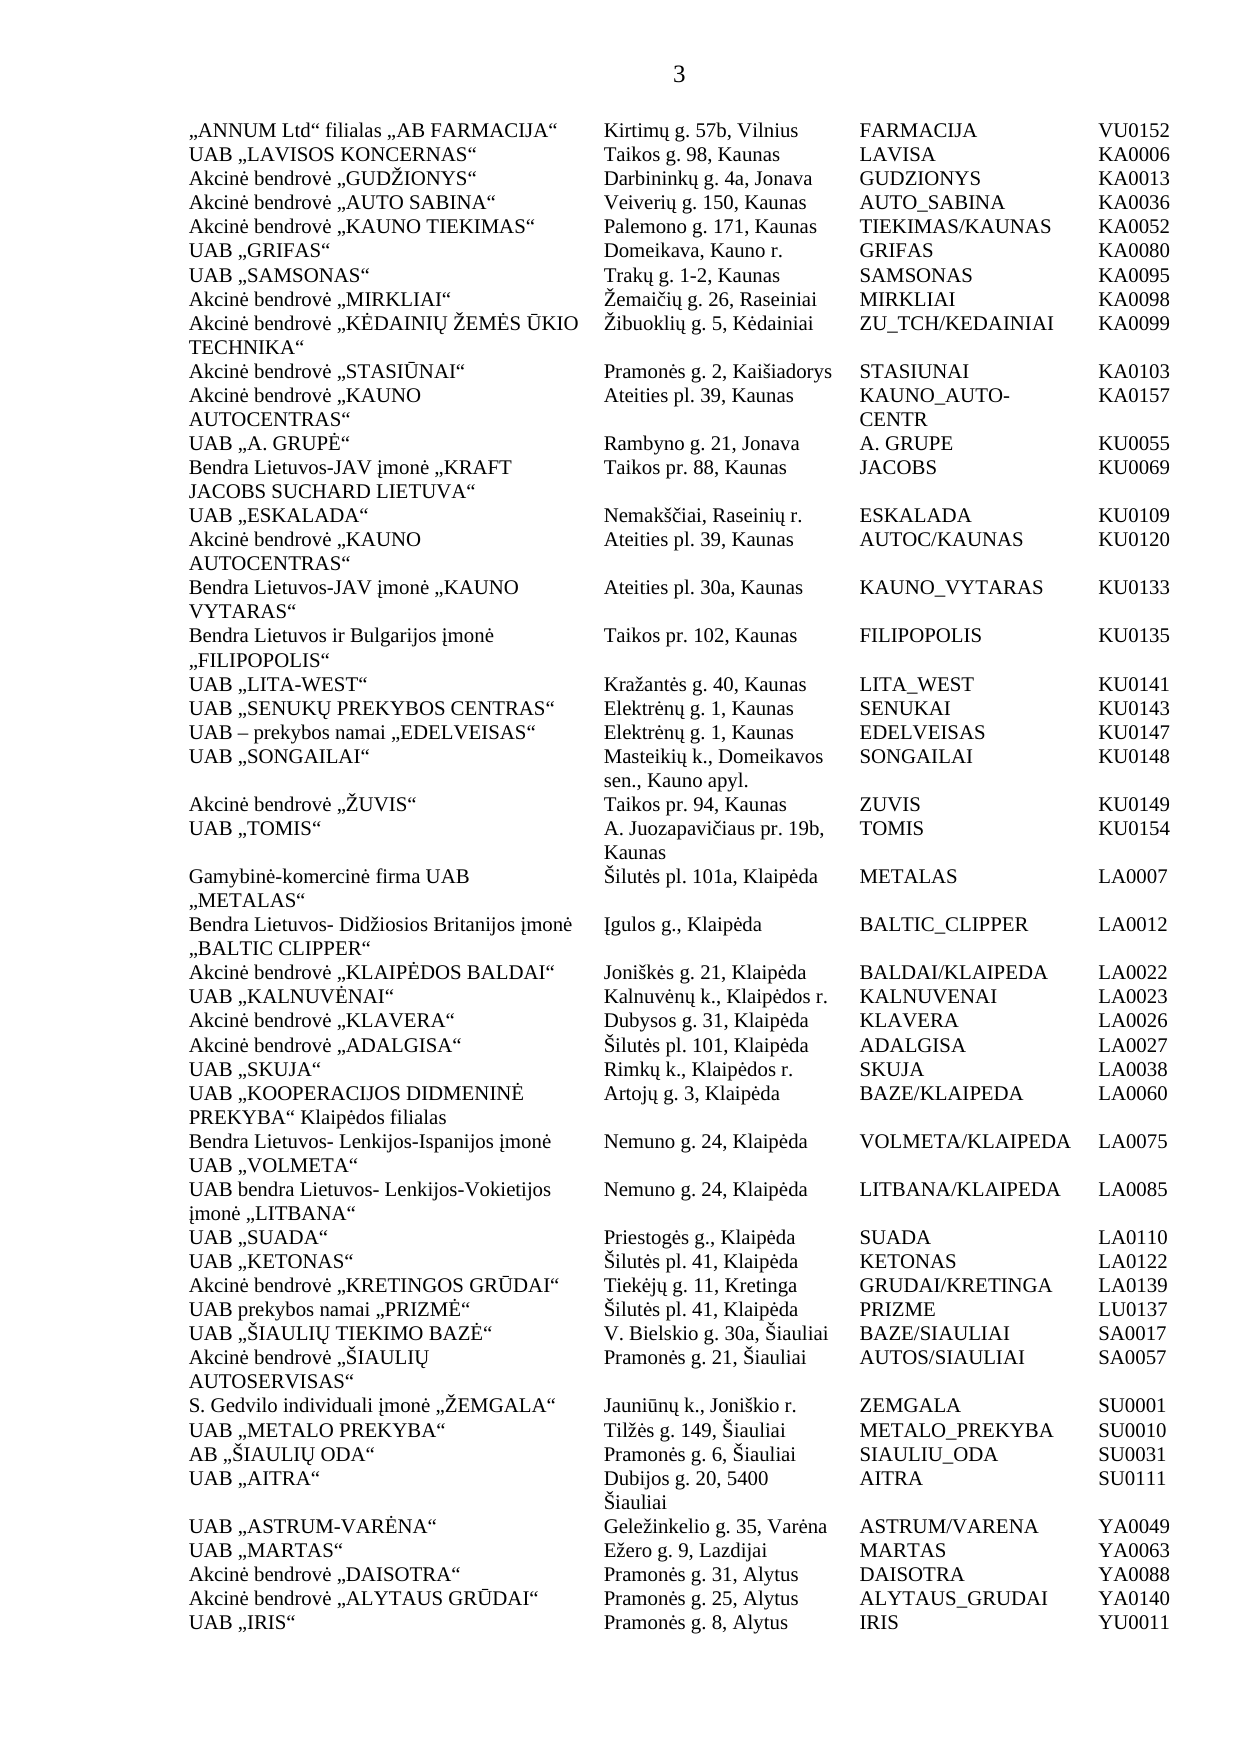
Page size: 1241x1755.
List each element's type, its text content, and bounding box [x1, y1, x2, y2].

table_cell UAB „ASTRUM-VARĖNA“ [177, 1514, 592, 1538]
table_cell ZU_TCH/KEDAINIAI [848, 311, 1087, 359]
table_cell VU0152 [1087, 118, 1181, 142]
table_cell ASTRUM/VARENA [848, 1514, 1087, 1538]
table_cell KU0148 [1087, 744, 1181, 792]
table_cell Bendra Lietuvos- Didžiosios Britanijos įmonė „BALTIC CLIPPER“ [177, 912, 592, 960]
table_cell BALTIC_CLIPPER [848, 912, 1087, 960]
table_cell UAB „AITRA“ [177, 1466, 592, 1514]
table_cell KU0154 [1087, 816, 1181, 864]
table_cell LA0122 [1087, 1249, 1181, 1273]
table_cell AITRA [848, 1466, 1087, 1514]
table_cell Bendra Lietuvos-JAV įmonė „KRAFT JACOBS SUCHARD LIETUVA“ [177, 455, 592, 503]
table_cell KU0135 [1087, 624, 1181, 672]
table_cell Darbininkų g. 4a, Jonava [592, 166, 848, 190]
table_cell LITBANA/KLAIPEDA [848, 1177, 1087, 1225]
table_cell GRIFAS [848, 239, 1087, 262]
table_cell Ateities pl. 39, Kaunas [592, 383, 848, 431]
table_cell Rambyno g. 21, Jonava [592, 431, 848, 455]
table_cell Akcinė bendrovė „ŠIAULIŲ AUTOSERVISAS“ [177, 1345, 592, 1393]
table_cell KU0143 [1087, 696, 1181, 720]
table_cell UAB „SENUKŲ PREKYBOS CENTRAS“ [177, 696, 592, 720]
table_cell Akcinė bendrovė „KAUNO TIEKIMAS“ [177, 214, 592, 238]
table_cell Akcinė bendrovė „GUDŽIONYS“ [177, 166, 592, 190]
table_cell Akcinė bendrovė „DAISOTRA“ [177, 1562, 592, 1586]
table_cell UAB „KETONAS“ [177, 1249, 592, 1273]
table_cell LA0060 [1087, 1081, 1181, 1129]
table_cell Priestogės g., Klaipėda [592, 1225, 848, 1249]
table_cell BAZE/SIAULIAI [848, 1321, 1087, 1345]
table_cell YA0088 [1087, 1562, 1181, 1586]
table_cell YA0049 [1087, 1514, 1181, 1538]
table_cell SONGAILAI [848, 744, 1087, 792]
table_cell Pramonės g. 6, Šiauliai [592, 1442, 848, 1466]
table_cell Akcinė bendrovė „ALYTAUS GRŪDAI“ [177, 1586, 592, 1610]
table_cell KU0147 [1087, 720, 1181, 744]
table_cell UAB „SONGAILAI“ [177, 744, 592, 792]
table_cell Taikos pr. 94, Kaunas [592, 792, 848, 816]
table_cell Elektrėnų g. 1, Kaunas [592, 696, 848, 720]
table_cell Nemuno g. 24, Klaipėda [592, 1129, 848, 1177]
table_cell JACOBS [848, 455, 1087, 503]
table_cell LA0007 [1087, 864, 1181, 912]
table_cell SU0111 [1087, 1466, 1181, 1514]
table_cell LA0110 [1087, 1225, 1181, 1249]
table_cell Tilžės g. 149, Šiauliai [592, 1418, 848, 1442]
table_cell Nemakščiai, Raseinių r. [592, 503, 848, 527]
table_cell LAVISA [848, 142, 1087, 166]
table_cell UAB „KOOPERACIJOS DIDMENINĖ PREKYBA“ Klaipėdos filialas [177, 1081, 592, 1129]
table_cell Dubijos g. 20, 5400 Šiauliai [592, 1466, 848, 1514]
table_cell SU0031 [1087, 1442, 1181, 1466]
table_cell Nemuno g. 24, Klaipėda [592, 1177, 848, 1225]
table_cell FARMACIJA [848, 118, 1087, 142]
table_cell Akcinė bendrovė „ŽUVIS“ [177, 792, 592, 816]
table_cell LA0038 [1087, 1057, 1181, 1081]
table_cell Ateities pl. 30a, Kaunas [592, 575, 848, 623]
table_cell KU0149 [1087, 792, 1181, 816]
table_cell Šilutės pl. 41, Klaipėda [592, 1249, 848, 1273]
table_cell ALYTAUS_GRUDAI [848, 1586, 1087, 1610]
table_cell Palemono g. 171, Kaunas [592, 214, 848, 238]
table_cell Akcinė bendrovė „KLAIPĖDOS BALDAI“ [177, 960, 592, 984]
table_cell UAB „ESKALADA“ [177, 503, 592, 527]
table_cell Artojų g. 3, Klaipėda [592, 1081, 848, 1129]
table_cell KA0013 [1087, 166, 1181, 190]
table_cell KU0141 [1087, 672, 1181, 696]
table_cell KA0095 [1087, 263, 1181, 287]
table_cell KAUNO_VYTARAS [848, 575, 1087, 623]
table_cell Akcinė bendrovė „AUTO SABINA“ [177, 190, 592, 214]
table_cell Akcinė bendrovė „KĖDAINIŲ ŽEMĖS ŪKIO TECHNIKA“ [177, 311, 592, 359]
table_cell TIEKIMAS/KAUNAS [848, 214, 1087, 238]
table_cell KETONAS [848, 1249, 1087, 1273]
table_cell AB „ŠIAULIŲ ODA“ [177, 1442, 592, 1466]
table_cell FILIPOPOLIS [848, 624, 1087, 672]
table_cell GUDZIONYS [848, 166, 1087, 190]
table_cell Tiekėjų g. 11, Kretinga [592, 1273, 848, 1297]
table_cell STASIUNAI [848, 359, 1087, 383]
table_cell KALNUVENAI [848, 984, 1087, 1008]
table_cell KAUNO_AUTO-CENTR [848, 383, 1087, 431]
table_cell Žibuoklių g. 5, Kėdainiai [592, 311, 848, 359]
table_cell ADALGISA [848, 1033, 1087, 1057]
table_cell LA0027 [1087, 1033, 1181, 1057]
table_cell MARTAS [848, 1538, 1087, 1562]
table_cell LA0026 [1087, 1009, 1181, 1032]
table_cell UAB „SUADA“ [177, 1225, 592, 1249]
table_cell Kirtimų g. 57b, Vilnius [592, 118, 848, 142]
table_cell Šilutės pl. 101, Klaipėda [592, 1033, 848, 1057]
table_cell LA0139 [1087, 1273, 1181, 1297]
table_cell SU0001 [1087, 1394, 1181, 1417]
table_cell S. Gedvilo individuali įmonė „ŽEMGALA“ [177, 1394, 592, 1417]
table_cell Pramonės g. 21, Šiauliai [592, 1345, 848, 1393]
table_cell Šilutės pl. 41, Klaipėda [592, 1297, 848, 1321]
table_cell LA0085 [1087, 1177, 1181, 1225]
table_cell KU0055 [1087, 431, 1181, 455]
table_cell Pramonės g. 31, Alytus [592, 1562, 848, 1586]
table_cell UAB bendra Lietuvos- Lenkijos-Vokietijos įmonė „LITBANA“ [177, 1177, 592, 1225]
table_cell SIAULIU_ODA [848, 1442, 1087, 1466]
table_cell Taikos g. 98, Kaunas [592, 142, 848, 166]
table_cell BAZE/KLAIPEDA [848, 1081, 1087, 1129]
table_cell UAB „METALO PREKYBA“ [177, 1418, 592, 1442]
table_cell Masteikių k., Domeikavos sen., Kauno apyl. [592, 744, 848, 792]
table_cell SAMSONAS [848, 263, 1087, 287]
table_cell LITA_WEST [848, 672, 1087, 696]
table_cell Jauniūnų k., Joniškio r. [592, 1394, 848, 1417]
table_cell Gamybinė-komercinė firma UAB „METALAS“ [177, 864, 592, 912]
table_cell YA0140 [1087, 1586, 1181, 1610]
table_cell Rimkų k., Klaipėdos r. [592, 1057, 848, 1081]
table_cell AUTO_SABINA [848, 190, 1087, 214]
table_cell DAISOTRA [848, 1562, 1087, 1586]
table_cell UAB „MARTAS“ [177, 1538, 592, 1562]
table_cell KA0006 [1087, 142, 1181, 166]
table_cell BALDAI/KLAIPEDA [848, 960, 1087, 984]
table_cell Akcinė bendrovė „KLAVERA“ [177, 1009, 592, 1032]
table_cell Pramonės g. 25, Alytus [592, 1586, 848, 1610]
table_cell A. GRUPE [848, 431, 1087, 455]
table_cell GRUDAI/KRETINGA [848, 1273, 1087, 1297]
table_cell AUTOS/SIAULIAI [848, 1345, 1087, 1393]
table_cell TOMIS [848, 816, 1087, 864]
table_cell VOLMETA/KLAIPEDA [848, 1129, 1087, 1177]
table_cell UAB „SKUJA“ [177, 1057, 592, 1081]
table_cell Šilutės pl. 101a, Klaipėda [592, 864, 848, 912]
table_cell LA0075 [1087, 1129, 1181, 1177]
table_cell KA0036 [1087, 190, 1181, 214]
table_cell ZEMGALA [848, 1394, 1087, 1417]
table_cell Akcinė bendrovė „KAUNO AUTOCENTRAS“ [177, 383, 592, 431]
table_cell A. Juozapavičiaus pr. 19b, Kaunas [592, 816, 848, 864]
table_cell UAB „A. GRUPĖ“ [177, 431, 592, 455]
table_cell Akcinė bendrovė „KRETINGOS GRŪDAI“ [177, 1273, 592, 1297]
table_cell KLAVERA [848, 1009, 1087, 1032]
table_cell LU0137 [1087, 1297, 1181, 1321]
table_cell KU0120 [1087, 527, 1181, 575]
table_cell Elektrėnų g. 1, Kaunas [592, 720, 848, 744]
table_cell „ANNUM Ltd“ filialas „AB FARMACIJA“ [177, 118, 592, 142]
table_cell Pramonės g. 8, Alytus [592, 1610, 848, 1634]
table_cell UAB „ŠIAULIŲ TIEKIMO BAZĖ“ [177, 1321, 592, 1345]
table_cell SU0010 [1087, 1418, 1181, 1442]
table_cell KA0098 [1087, 287, 1181, 311]
table_cell Bendra Lietuvos-JAV įmonė „KAUNO VYTARAS“ [177, 575, 592, 623]
table_cell PRIZME [848, 1297, 1087, 1321]
table_cell UAB „KALNUVĖNAI“ [177, 984, 592, 1008]
table_cell SA0017 [1087, 1321, 1181, 1345]
table_cell EDELVEISAS [848, 720, 1087, 744]
table_cell Joniškės g. 21, Klaipėda [592, 960, 848, 984]
table_cell LA0012 [1087, 912, 1181, 960]
table_cell Pramonės g. 2, Kaišiadorys [592, 359, 848, 383]
table_cell SENUKAI [848, 696, 1087, 720]
table_cell Kražantės g. 40, Kaunas [592, 672, 848, 696]
table_cell LA0023 [1087, 984, 1181, 1008]
table_cell KU0133 [1087, 575, 1181, 623]
table_cell YU0011 [1087, 1610, 1181, 1634]
table_cell UAB „GRIFAS“ [177, 239, 592, 262]
table_cell KA0080 [1087, 239, 1181, 262]
table_cell V. Bielskio g. 30a, Šiauliai [592, 1321, 848, 1345]
table_cell UAB „LAVISOS KONCERNAS“ [177, 142, 592, 166]
table_cell Trakų g. 1-2, Kaunas [592, 263, 848, 287]
table_cell METALO_PREKYBA [848, 1418, 1087, 1442]
table_cell Akcinė bendrovė „KAUNO AUTOCENTRAS“ [177, 527, 592, 575]
table_cell UAB „TOMIS“ [177, 816, 592, 864]
table_cell Taikos pr. 88, Kaunas [592, 455, 848, 503]
table_cell UAB – prekybos namai „EDELVEISAS“ [177, 720, 592, 744]
table_cell Dubysos g. 31, Klaipėda [592, 1009, 848, 1032]
table_cell Geležinkelio g. 35, Varėna [592, 1514, 848, 1538]
table_cell MIRKLIAI [848, 287, 1087, 311]
table_cell Veiverių g. 150, Kaunas [592, 190, 848, 214]
table_cell Akcinė bendrovė „STASIŪNAI“ [177, 359, 592, 383]
table_cell KA0052 [1087, 214, 1181, 238]
table_cell Akcinė bendrovė „ADALGISA“ [177, 1033, 592, 1057]
table_cell UAB „IRIS“ [177, 1610, 592, 1634]
table_cell Kalnuvėnų k., Klaipėdos r. [592, 984, 848, 1008]
table_cell Ateities pl. 39, Kaunas [592, 527, 848, 575]
table_cell Domeikava, Kauno r. [592, 239, 848, 262]
table_cell Žemaičių g. 26, Raseiniai [592, 287, 848, 311]
table_cell KA0103 [1087, 359, 1181, 383]
table_cell SUADA [848, 1225, 1087, 1249]
table_cell KU0109 [1087, 503, 1181, 527]
table_cell KA0099 [1087, 311, 1181, 359]
table_cell SA0057 [1087, 1345, 1181, 1393]
table_cell YA0063 [1087, 1538, 1181, 1562]
table_cell Įgulos g., Klaipėda [592, 912, 848, 960]
table_cell Ežero g. 9, Lazdijai [592, 1538, 848, 1562]
table_cell LA0022 [1087, 960, 1181, 984]
table_cell IRIS [848, 1610, 1087, 1634]
table_cell KA0157 [1087, 383, 1181, 431]
table_cell ZUVIS [848, 792, 1087, 816]
table_cell AUTOC/KAUNAS [848, 527, 1087, 575]
table_cell UAB „LITA-WEST“ [177, 672, 592, 696]
table_cell UAB „SAMSONAS“ [177, 263, 592, 287]
table_cell KU0069 [1087, 455, 1181, 503]
table_cell METALAS [848, 864, 1087, 912]
table_cell UAB prekybos namai „PRIZMĖ“ [177, 1297, 592, 1321]
table_cell Taikos pr. 102, Kaunas [592, 624, 848, 672]
table_cell SKUJA [848, 1057, 1087, 1081]
table_cell Bendra Lietuvos- Lenkijos-Ispanijos įmonė UAB „VOLMETA“ [177, 1129, 592, 1177]
table_cell Bendra Lietuvos ir Bulgarijos įmonė „FILIPOPOLIS“ [177, 624, 592, 672]
table_cell Akcinė bendrovė „MIRKLIAI“ [177, 287, 592, 311]
table_cell ESKALADA [848, 503, 1087, 527]
